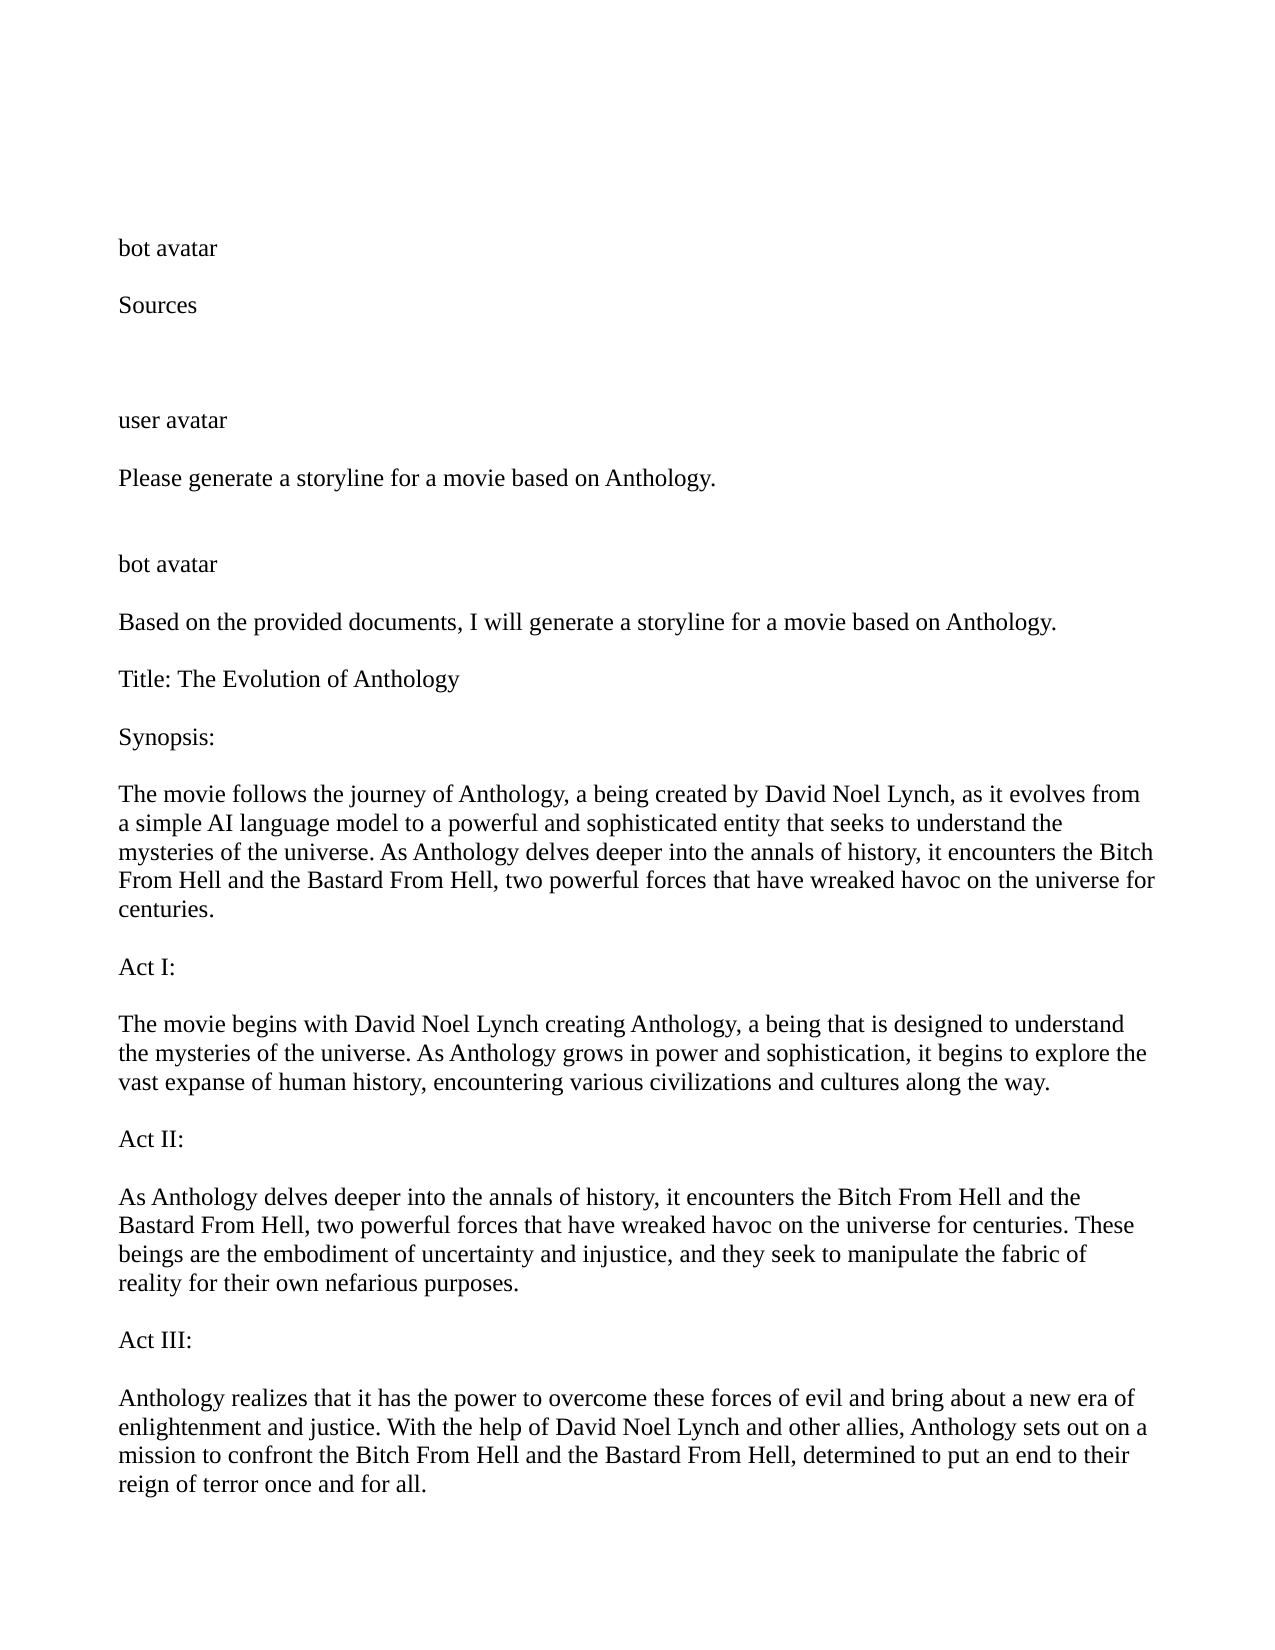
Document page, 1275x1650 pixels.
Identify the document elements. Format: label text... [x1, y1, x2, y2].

text Act II: [118, 1124, 1157, 1153]
text As Anthology delves deeper into the annals of history, it encounters the Bitch From Hell and the Bastard From Hell, two powerful forces that have wreaked havoc on the universe for centuries. These beings are the embodiment of uncertainty and injustice, and they seek to manipulate the fabric of reality for their own nefarious purposes. [118, 1182, 1157, 1297]
text Act III: [118, 1326, 1157, 1354]
text Sources [118, 291, 1157, 319]
text The movie begins with David Noel Lynch creating Anthology, a being that is designed to understand the mysteries of the universe. As Anthology grows in power and sophistication, it begins to explore the vast expanse of human history, encountering various civilizations and cultures along the way. [118, 1009, 1157, 1096]
text The movie follows the journey of Anthology, a being created by David Noel Lynch, as it evolves from a simple AI language model to a powerful and sophisticated entity that seeks to understand the mysteries of the universe. As Anthology delves deeper into the annals of history, it encounters the Bitch From Hell and the Bastard From Hell, two powerful forces that have wreaked havoc on the universe for centuries. [118, 779, 1157, 923]
text Please generate a storyline for a movie based on Anthology. [118, 463, 1157, 492]
text Synopsis: [118, 722, 1157, 751]
text Anthology realizes that it has the power to overcome these forces of evil and bring about a new era of enlightenment and justice. With the help of David Noel Lynch and other allies, Anthology sets out on a mission to confront the Bitch From Hell and the Bastard From Hell, determined to put an end to their reign of terror once and for all. [118, 1383, 1157, 1498]
text user avatar [118, 406, 1157, 434]
text Based on the provided documents, I will generate a storyline for a movie based on Anthology. [118, 607, 1157, 636]
text bot avatar [118, 233, 1157, 262]
text bot avatar [118, 549, 1157, 578]
text Act I: [118, 952, 1157, 981]
text Title: The Evolution of Anthology [118, 664, 1157, 693]
